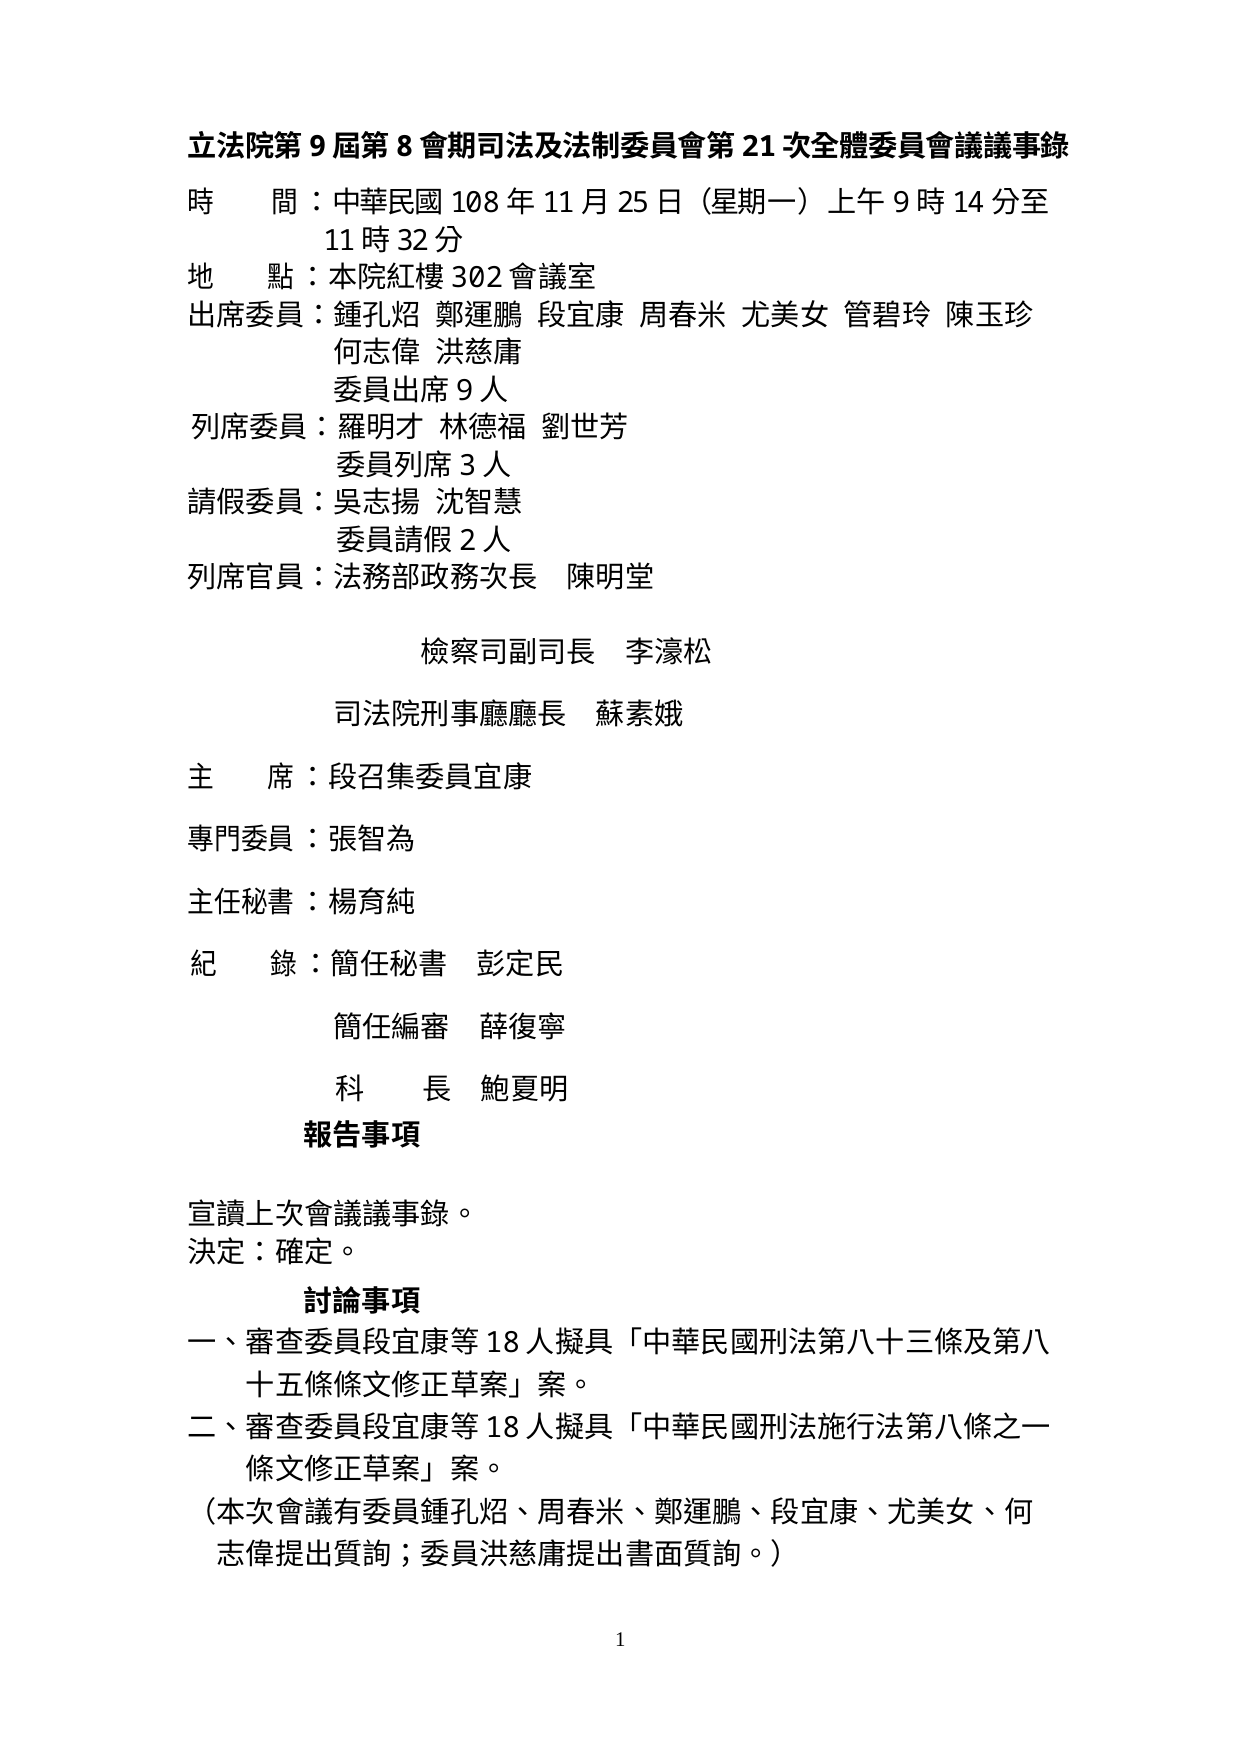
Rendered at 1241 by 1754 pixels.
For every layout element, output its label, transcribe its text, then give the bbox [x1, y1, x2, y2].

text 何志偉 洪慈庸 [187, 333, 1053, 370]
text 紀 錄：簡任秘書 彭定民 [187, 920, 1053, 983]
text 司法院刑事廳廳長 蘇素娥 [187, 670, 1053, 733]
text 專門委員：張智為 [187, 795, 1053, 858]
text 報告事項 [187, 1115, 1053, 1153]
text （本次會議有委員鍾孔炤、周春米、鄭運鵬、段宜康、尤美女、何志偉提出質詢；委員洪慈庸提出書面質詢。） [187, 1488, 1053, 1573]
text 宣讀上次會議議事錄。 [187, 1170, 1053, 1233]
text 檢察司副司長 李濠松 [187, 608, 1053, 670]
text 時 間：中華民國108年11月25日（星期一）上午9時14分至11時32分 [187, 183, 1053, 258]
text 委員列席3人 [187, 445, 1053, 483]
text 列席委員：羅明才 林德福 劉世芳 [191, 408, 1053, 445]
text 請假委員：吳志揚 沈智慧 [187, 483, 1053, 520]
text 立法院第9屆第8會期司法及法制委員會第21次全體委員會議議事錄 [187, 126, 1073, 164]
text 主任秘書：楊育純 [187, 858, 1053, 920]
text 科 長 鮑夏明 [187, 1045, 1053, 1108]
text 委員出席9人 [187, 370, 1053, 408]
text 決定：確定。 [187, 1233, 1053, 1270]
text 列席官員：法務部政務次長 陳明堂 [187, 558, 1053, 595]
text 討論事項 [187, 1281, 1053, 1319]
text 簡任編審 薛復寧 [187, 983, 1053, 1045]
text 地 點：本院紅樓302會議室 [187, 258, 1053, 295]
text 主 席：段召集委員宜康 [187, 733, 1053, 795]
text 出席委員：鍾孔炤 鄭運鵬 段宜康 周春米 尤美女 管碧玲 陳玉珍 [187, 295, 1053, 333]
text 一、審查委員段宜康等18人擬具「中華民國刑法第八十三條及第八十五條條文修正草案」案。 [187, 1319, 1053, 1403]
text 二、審查委員段宜康等18人擬具「中華民國刑法施行法第八條之一條文修正草案」案。 [187, 1403, 1053, 1488]
text 委員請假2人 [187, 520, 1053, 558]
